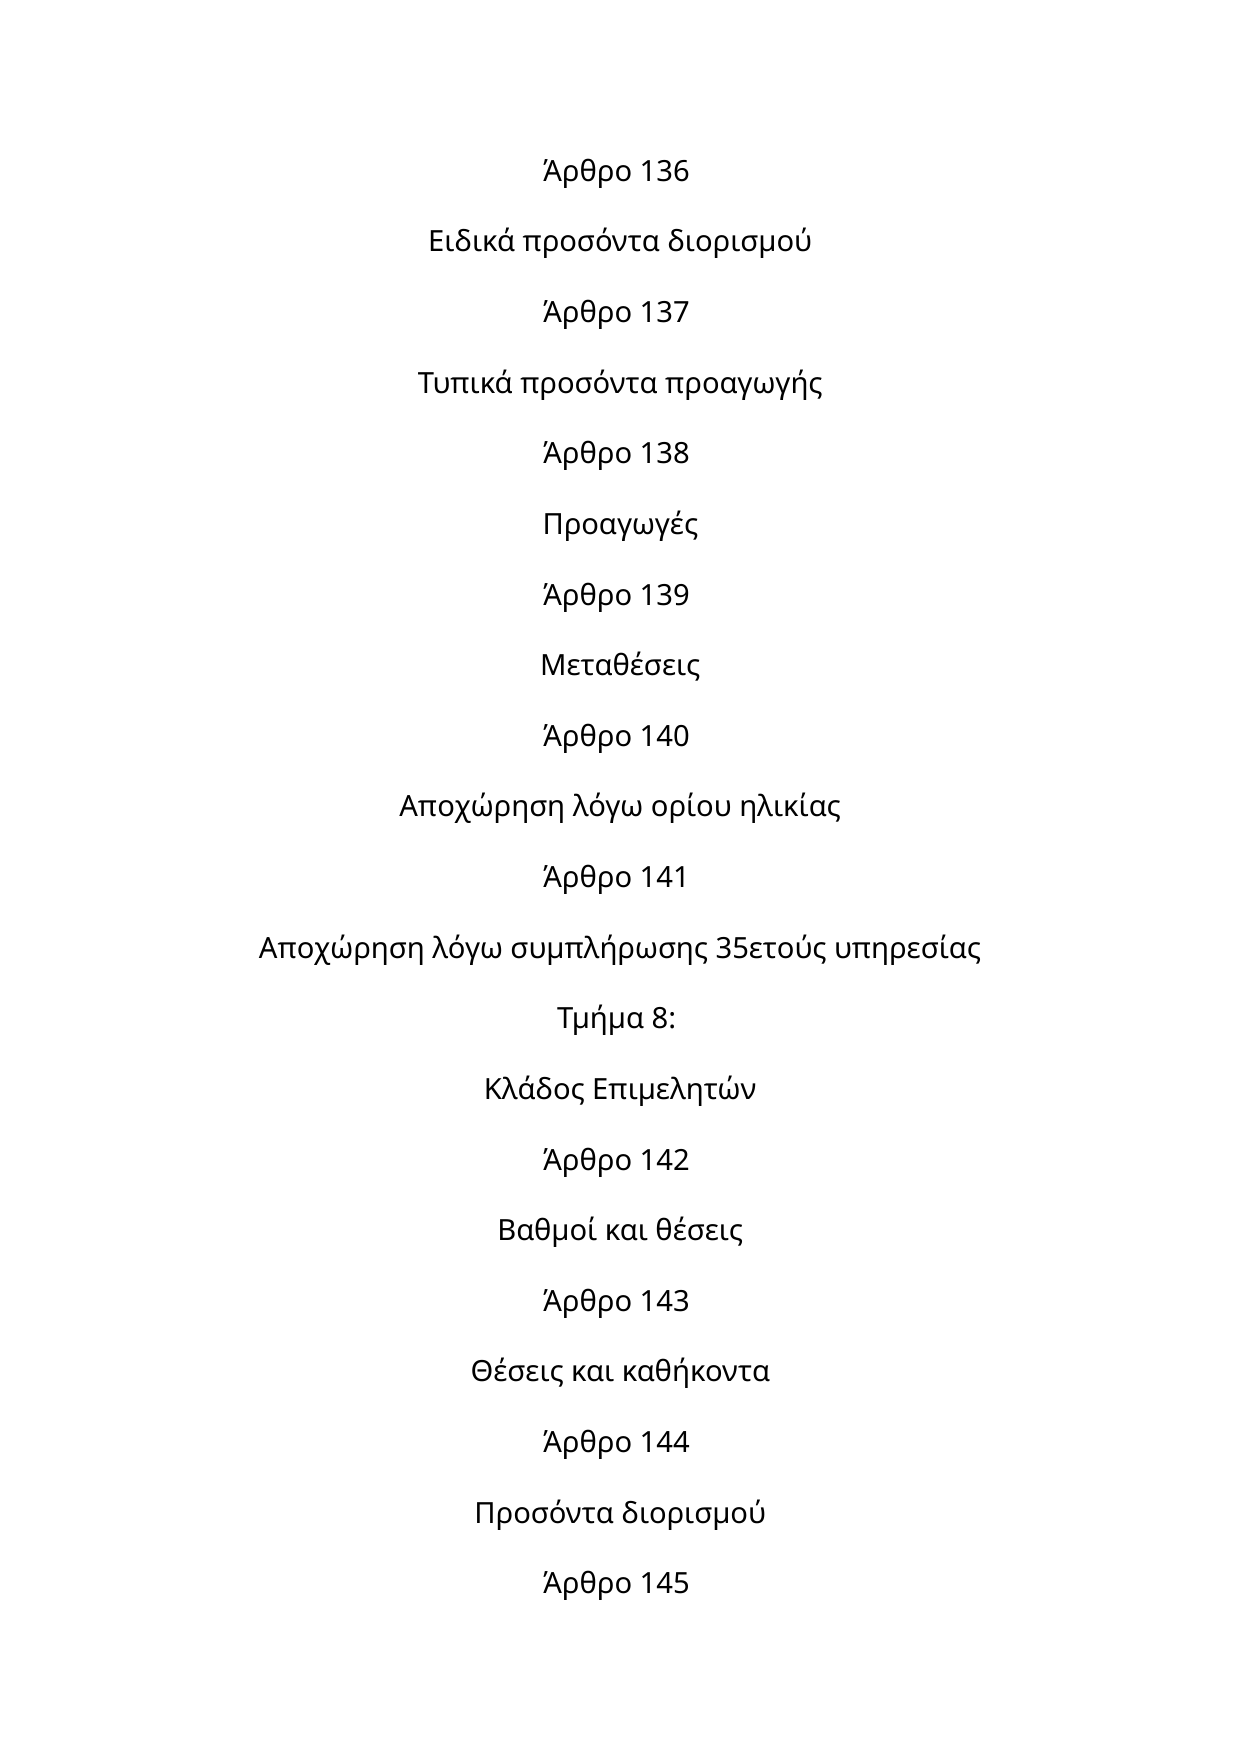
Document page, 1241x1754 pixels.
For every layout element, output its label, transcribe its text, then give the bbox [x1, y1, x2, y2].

subtitle Ειδικά προσόντα διορισμού [150, 221, 1090, 260]
subtitle Αποχώρηση λόγω ορίου ηλικίας [150, 786, 1090, 825]
subtitle Προαγωγές [150, 503, 1090, 543]
subtitle Άρθρο 139 [150, 574, 1090, 613]
subtitle Προσόντα διορισμού [150, 1492, 1090, 1532]
subtitle Θέσεις και καθήκοντα [150, 1351, 1090, 1390]
subtitle Άρθρο 143 [150, 1280, 1090, 1320]
subtitle Άρθρο 137 [150, 291, 1090, 331]
subtitle Άρθρο 141 [150, 856, 1090, 896]
subtitle Βαθμοί και θέσεις [150, 1209, 1090, 1249]
subtitle Μεταθέσεις [150, 644, 1090, 684]
subtitle Αποχώρηση λόγω συμπλήρωσης 35ετούς υπηρεσίας [150, 927, 1090, 967]
subtitle Άρθρο 136 [150, 150, 1090, 190]
subtitle Άρθρο 138 [150, 432, 1090, 472]
subtitle Κλάδος Επιμελητών [150, 1068, 1090, 1108]
subtitle Τυπικά προσόντα προαγωγής [150, 362, 1090, 402]
subtitle Άρθρο 145 [150, 1562, 1090, 1602]
subtitle Άρθρο 140 [150, 715, 1090, 755]
subtitle Τμήμα 8: [150, 997, 1090, 1037]
subtitle Άρθρο 144 [150, 1421, 1090, 1461]
subtitle Άρθρο 142 [150, 1139, 1090, 1178]
